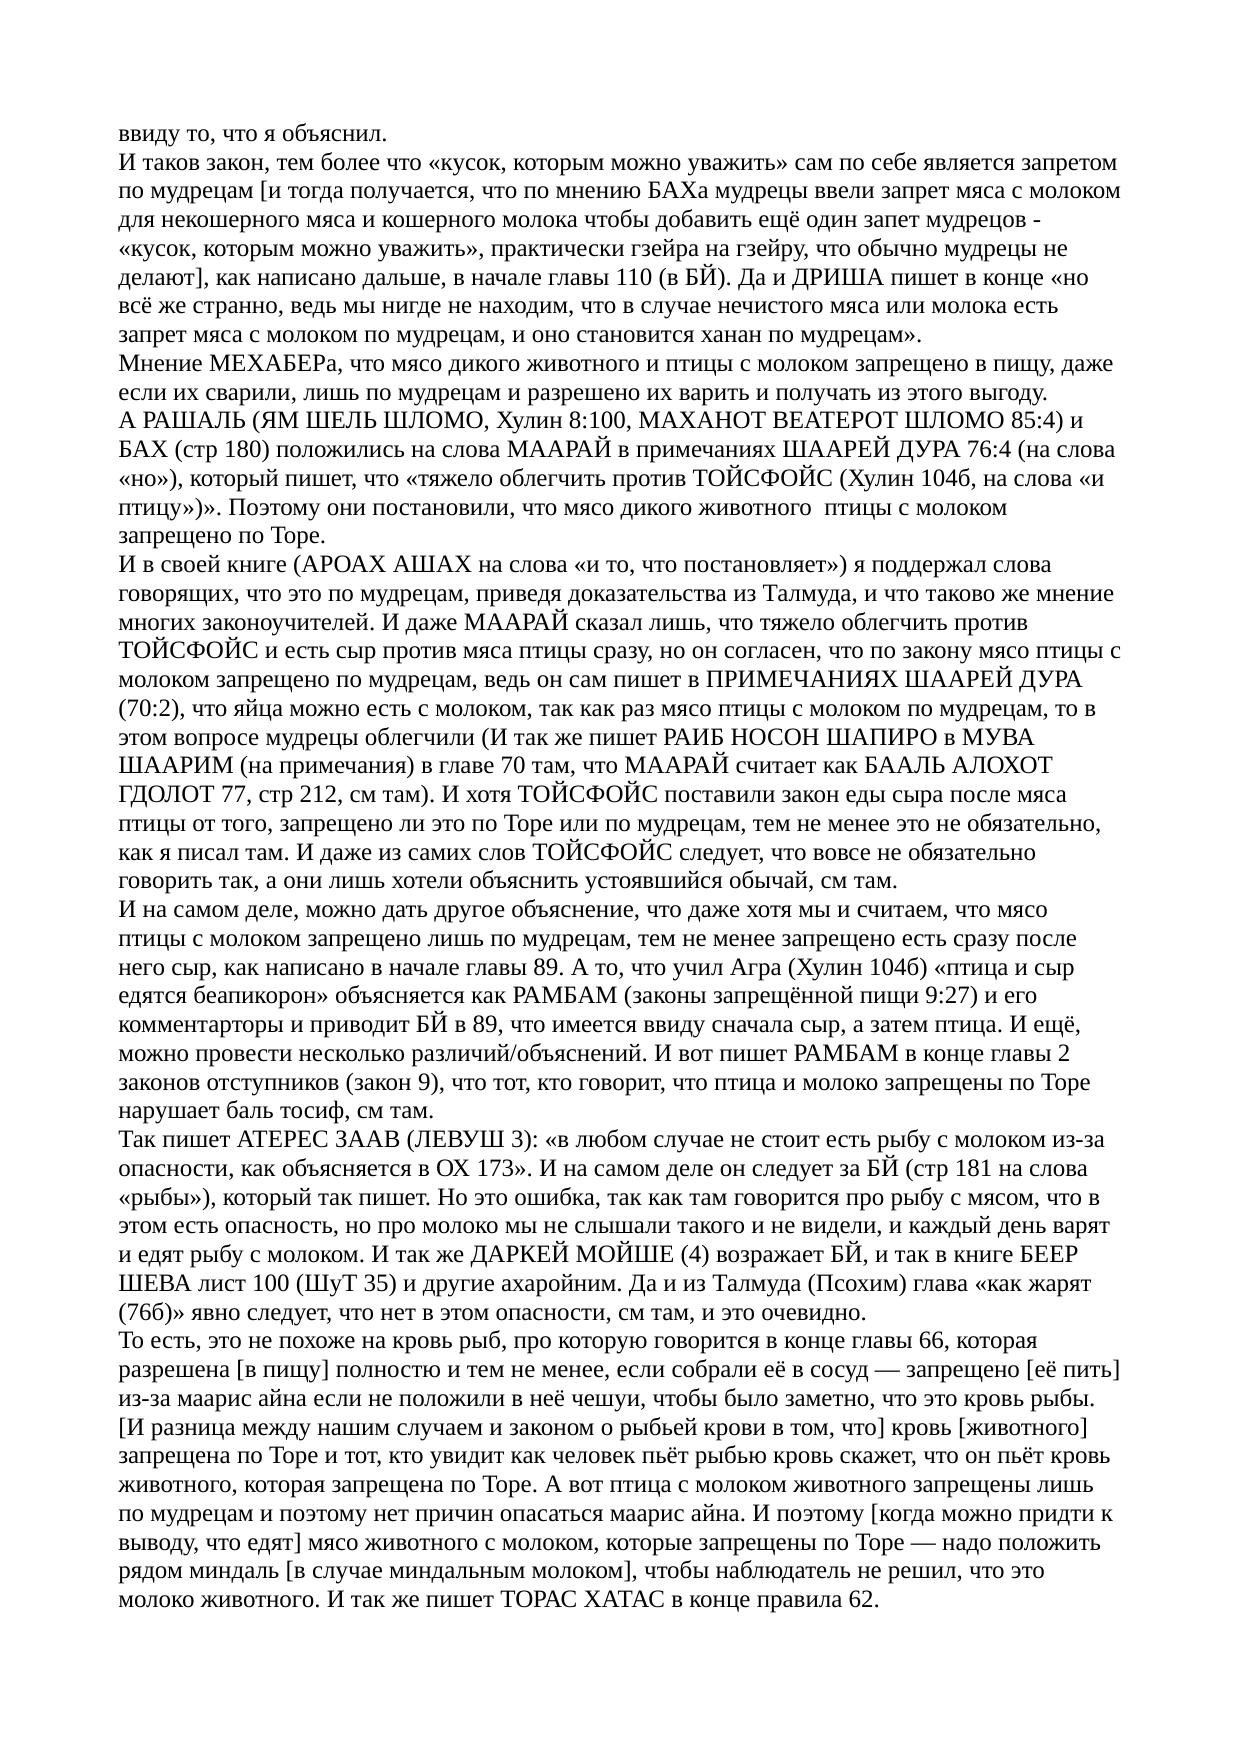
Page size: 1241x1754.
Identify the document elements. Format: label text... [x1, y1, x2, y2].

text Но РАШАЛЬ в главе «коль абасар» пункт 52 учит из этого, что «кровь рыбы в Пурим и, подобное этому, есть мясо петуха с миндальным молоком — запрещено, если не положили рядом внутрь [рядом или внуть, и так же пишет РАШАЛЬ в начале пункта - ПРИМЕЧАНИЯ] миндаль для знака. И в особенности в случае с мясом птицы, чтобы не решили по ошибке, что мясо птицы с молоком [животного] разрешены даже по мудрецам, как считал раби Йоси Аглили». [118, 1297, 1122, 1469]
text Но раз так, надо сказать, что [РАМО] говорит про варку, ведь если не варят, то даже [если просто положили] мясо животного [в обычное молоко] — это не запрещено по Торе, [и тогда тут дважды по мудрецам: молоко не животного и не варят] и тогда не надо класть рядом миндаль. И так же видно из ТОРАС ХАТАС. [118, 1182, 1122, 1297]
text То есть, это не похоже на кровь рыб, про которую говорится в конце главы 66, которая разрешена [в пищу] полностю и тем не менее, если собрали её в сосуд — запрещено [её пить] из-за маарис айна если не положили в неё чешуи, чтобы было заметно, что это кровь рыбы. [И разница между нашим случаем и законом о рыбьей крови в том, что] кровь [животного] запрещена по Торе и тот, кто увидит как человек пьёт рыбью кровь скажет, что он пьёт кровь животного, которая запрещена по Торе. А вот птица с молоком животного запрещены лишь по мудрецам и поэтому нет причин опасаться маарис айна. И поэтому [когда можно придти к выводу, что едят] мясо животного с молоком, которые запрещены по Торе — надо положить рядом миндаль [в случае миндальным молоком], чтобы наблюдатель не решил, что это молоко животного. И так же пишет ТОРАС ХАТАС в конце правила 62. [118, 894, 1122, 1182]
text И в своей книге (АРОАХ АШАХ на слова «и то, что постановляет») я поддержал слова говорящих, что это по мудрецам, приведя доказательства из Талмуда, и что таково же мнение многих законоучителей. И даже МААРАЙ сказал лишь, что тяжело облегчить против ТОЙСФОЙС и есть сыр против мяса птицы сразу, но он согласен, что по закону мясо птицы с молоком запрещено по мудрецам, ведь он сам пишет в ПРИМЕЧАНИЯХ ШААРЕЙ ДУРА (70:2), что яйца можно есть с молоком, так как раз мясо птицы с молоком по мудрецам, то в этом вопросе мудрецы облегчили (И так же пишет РАИБ НОСОН ШАПИРО в МУВА ШААРИМ (на примечания) в главе 70 там, что МААРАЙ считает как БААЛЬ АЛОХОТ ГДОЛОТ 77, стр 212, см там). И хотя ТОЙСФОЙС поставили закон еды сыра после мяса птицы от того, запрещено ли это по Торе или по мудрецам, тем не менее это не обязательно, как я писал там. И даже из самих слов ТОЙСФОЙС следует, что вовсе не обязательно говорить так, а они лишь хотели объяснить устоявшийся обычай, см там. [118, 118, 1122, 463]
text И так же согласились ахаройним и так же считаю я (и потом мне попалась в руки книга БЕЕР ШЕВА (17) и я обнаружил, что он считает так же). Ведь мы же видим, что даже в запретах мудрецов мы опасаемся маарис айна во многих случаях, как например закон из Талмуда, глава «в чём животное» (Шабат 54б), [где говорится, что осёл не может выходить] с колокольчиком, даже если он заткнут, потому что [хозяин осла] в таком случае выглядит как будто ведёт его на рынок [чтобы продать]», то есть из-за маарис айна, как это следует из главы «в чём женщина» (конец листа 64б) и с этим согласны все пойским, как объясняется это в Орах Хаим 305. [И запрещно это из-за маарис айна] хотя сама по себе торговля запрещена лишь по мудрецам, как написано в ОХ (главы 306 и 307) и в Хойшен Мишпот, конец главы 235. И так же доказывается в ТОЙСФОЙС в Ксубойс глава «не смотря на» (71) на слова «мемахн???», что даже в запретах мудрецов опасаемся мы маарис айна. И так же следует из многих мест. [118, 1469, 1122, 1613]
text Так пишет АТЕРЕС ЗААВ (ЛЕВУШ 3): «в любом случае не стоит есть рыбу с молоком из-за опасности, как объясняется в ОХ 173». И на самом деле он следует за БЙ (стр 181 на слова «рыбы»), который так пишет. Но это ошибка, так как там говорится про рыбу с мясом, что в этом есть опасность, но про молоко мы не слышали такого и не видели, и каждый день варят и едят рыбу с молоком. И так же ДАРКЕЙ МОЙШЕ (4) возражает БЙ, и так в книге БЕЕР ШЕВА лист 100 (ШуТ 35) и другие ахаройним. Да и из Талмуда (Псохим) глава «как жарят (76б)» явно следует, что нет в этом опасности, см там, и это очевидно. [118, 693, 1122, 894]
text И на самом деле, можно дать другое объяснение, что даже хотя мы и считаем, что мясо птицы с молоком запрещено лишь по мудрецам, тем не менее запрещено есть сразу после него сыр, как написано в начале главы 89. А то, что учил Агра (Хулин 104б) «птица и сыр едятся беапикорон» объясняется как РАМБАМ (законы запрещённой пищи 9:27) и его комментарторы и приводит БЙ в 89, что имеется ввиду сначала сыр, а затем птица. И ещё, можно провести несколько различий/объяснений. И вот пишет РАМБАМ в конце главы 2 законов отступников (закон 9), что тот, кто говорит, что птица и молоко запрещены по Торе нарушает баль тосиф, см там. [118, 463, 1122, 693]
